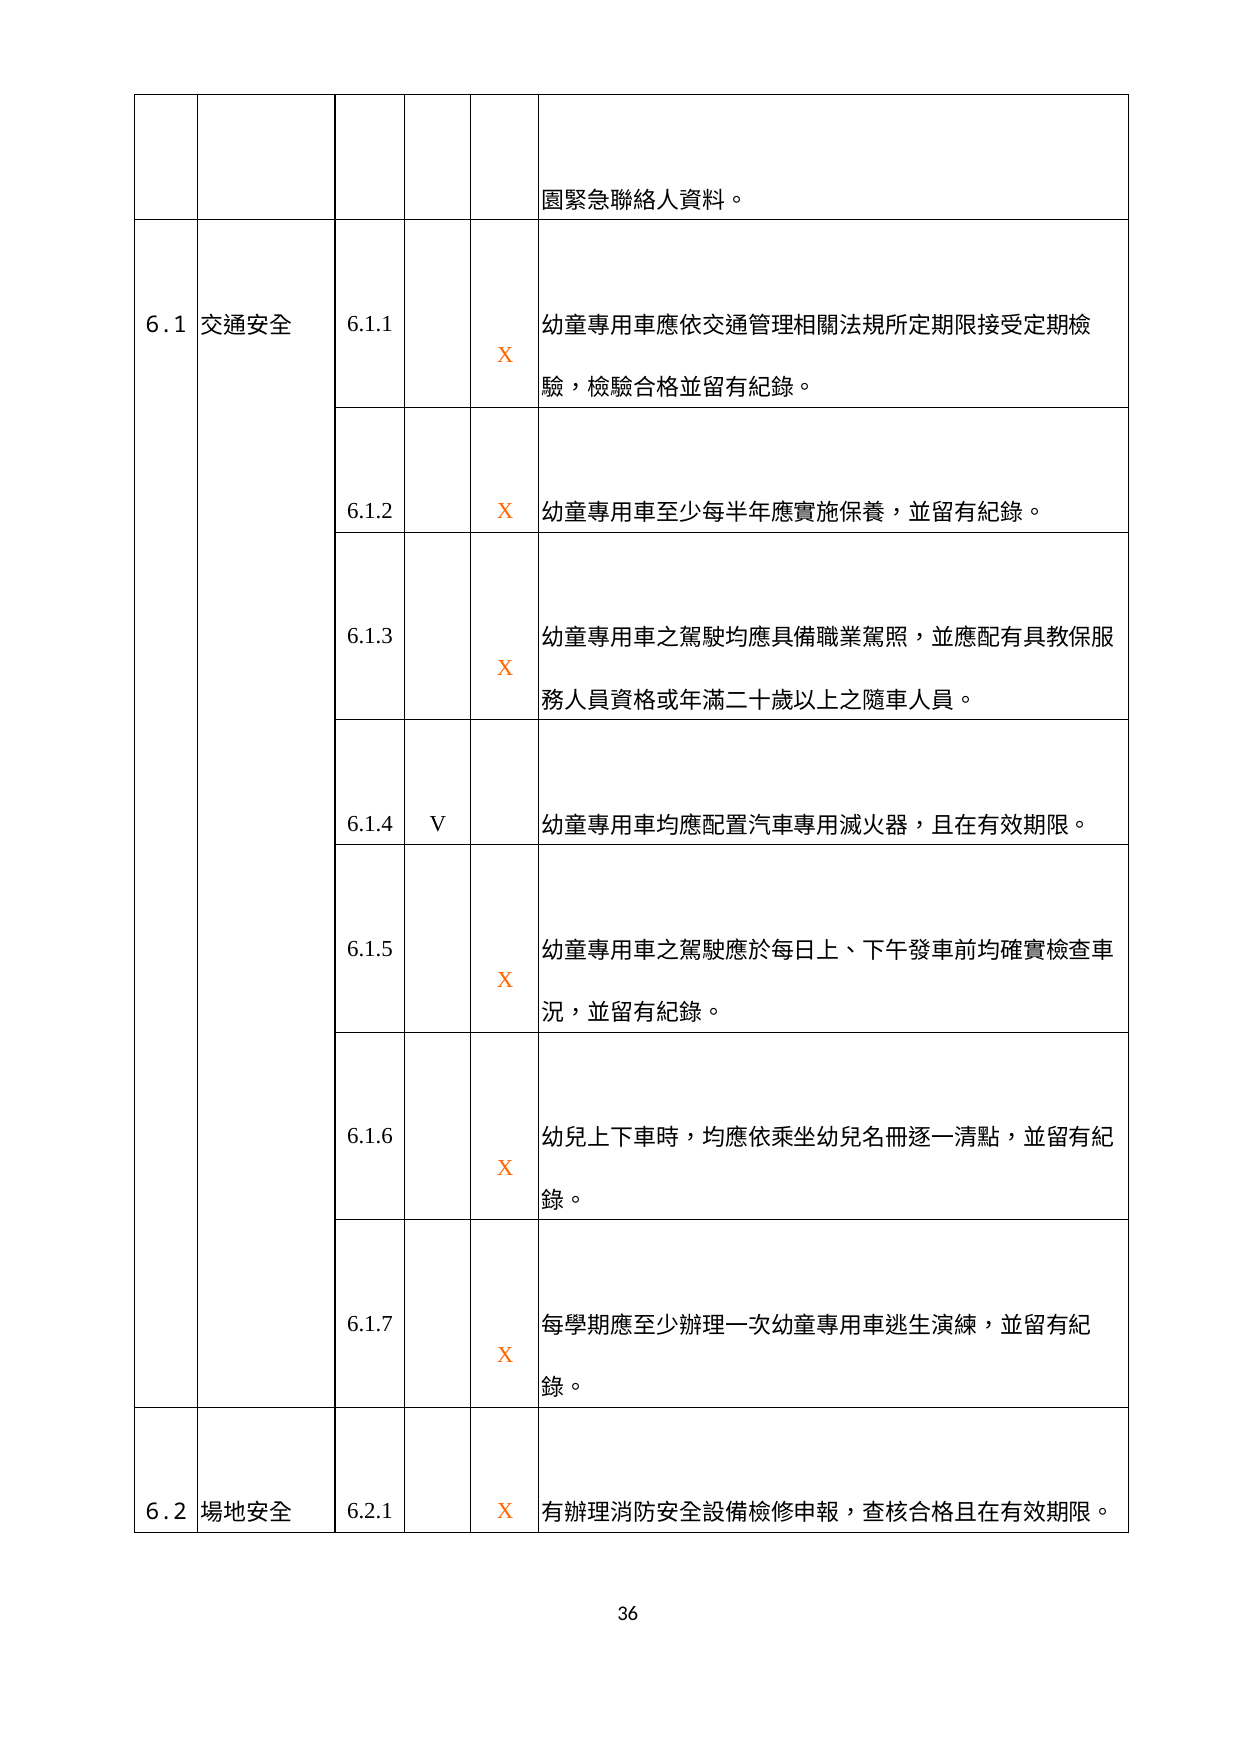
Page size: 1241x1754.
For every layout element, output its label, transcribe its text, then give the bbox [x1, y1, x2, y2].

table_cell 幼童專用車均應配置汽車專用滅火器，且在有效期限。 [539, 720, 1128, 844]
table_cell [405, 1033, 470, 1219]
table_cell X [471, 533, 538, 719]
table_cell [405, 408, 470, 532]
table_cell [336, 95, 404, 219]
table_cell [198, 95, 334, 219]
table_cell 6.2 [135, 1408, 197, 1532]
table_cell 6.1.4 [336, 720, 404, 844]
table_cell 幼童專用車應依交通管理相關法規所定期限接受定期檢驗，檢驗合格並留有紀錄。 [539, 220, 1128, 407]
table_cell 6.1.1 [336, 220, 404, 407]
table_cell [405, 1408, 470, 1532]
table_cell X [471, 220, 538, 407]
table_cell 園緊急聯絡人資料。 [539, 95, 1128, 219]
table_cell 幼兒上下車時，均應依乘坐幼兒名冊逐一清點，並留有紀錄。 [539, 1033, 1128, 1219]
table_cell 6.1.5 [336, 845, 404, 1032]
table_cell 幼童專用車之駕駛應於每日上、下午發車前均確實檢查車況，並留有紀錄。 [539, 845, 1128, 1032]
table_cell [405, 220, 470, 407]
table_cell X [471, 408, 538, 532]
table_cell 6.1.7 [336, 1220, 404, 1407]
table_cell 6.2.1 [336, 1408, 404, 1532]
table_cell 6.1 [135, 220, 197, 1407]
table_cell 場地安全 [198, 1408, 334, 1532]
table_cell 6.1.2 [336, 408, 404, 532]
table_cell [135, 95, 197, 219]
table_cell X [471, 1408, 538, 1532]
table_cell 6.1.3 [336, 533, 404, 719]
table_cell V [405, 720, 470, 844]
table_cell [405, 1220, 470, 1407]
table_cell 有辦理消防安全設備檢修申報，查核合格且在有效期限。 [539, 1408, 1128, 1532]
table_cell X [471, 1220, 538, 1407]
table_cell [405, 845, 470, 1032]
table_cell 每學期應至少辦理一次幼童專用車逃生演練，並留有紀錄。 [539, 1220, 1128, 1407]
table_cell 幼童專用車之駕駛均應具備職業駕照，並應配有具教保服務人員資格或年滿二十歲以上之隨車人員。 [539, 533, 1128, 719]
table_cell [405, 533, 470, 719]
table_cell 幼童專用車至少每半年應實施保養，並留有紀錄。 [539, 408, 1128, 532]
table_cell X [471, 1033, 538, 1219]
table_cell [471, 95, 538, 219]
table_cell [471, 720, 538, 844]
table_cell X [471, 845, 538, 1032]
table_cell 交通安全 [198, 220, 334, 1407]
table_cell [405, 95, 470, 219]
table_cell 6.1.6 [336, 1033, 404, 1219]
